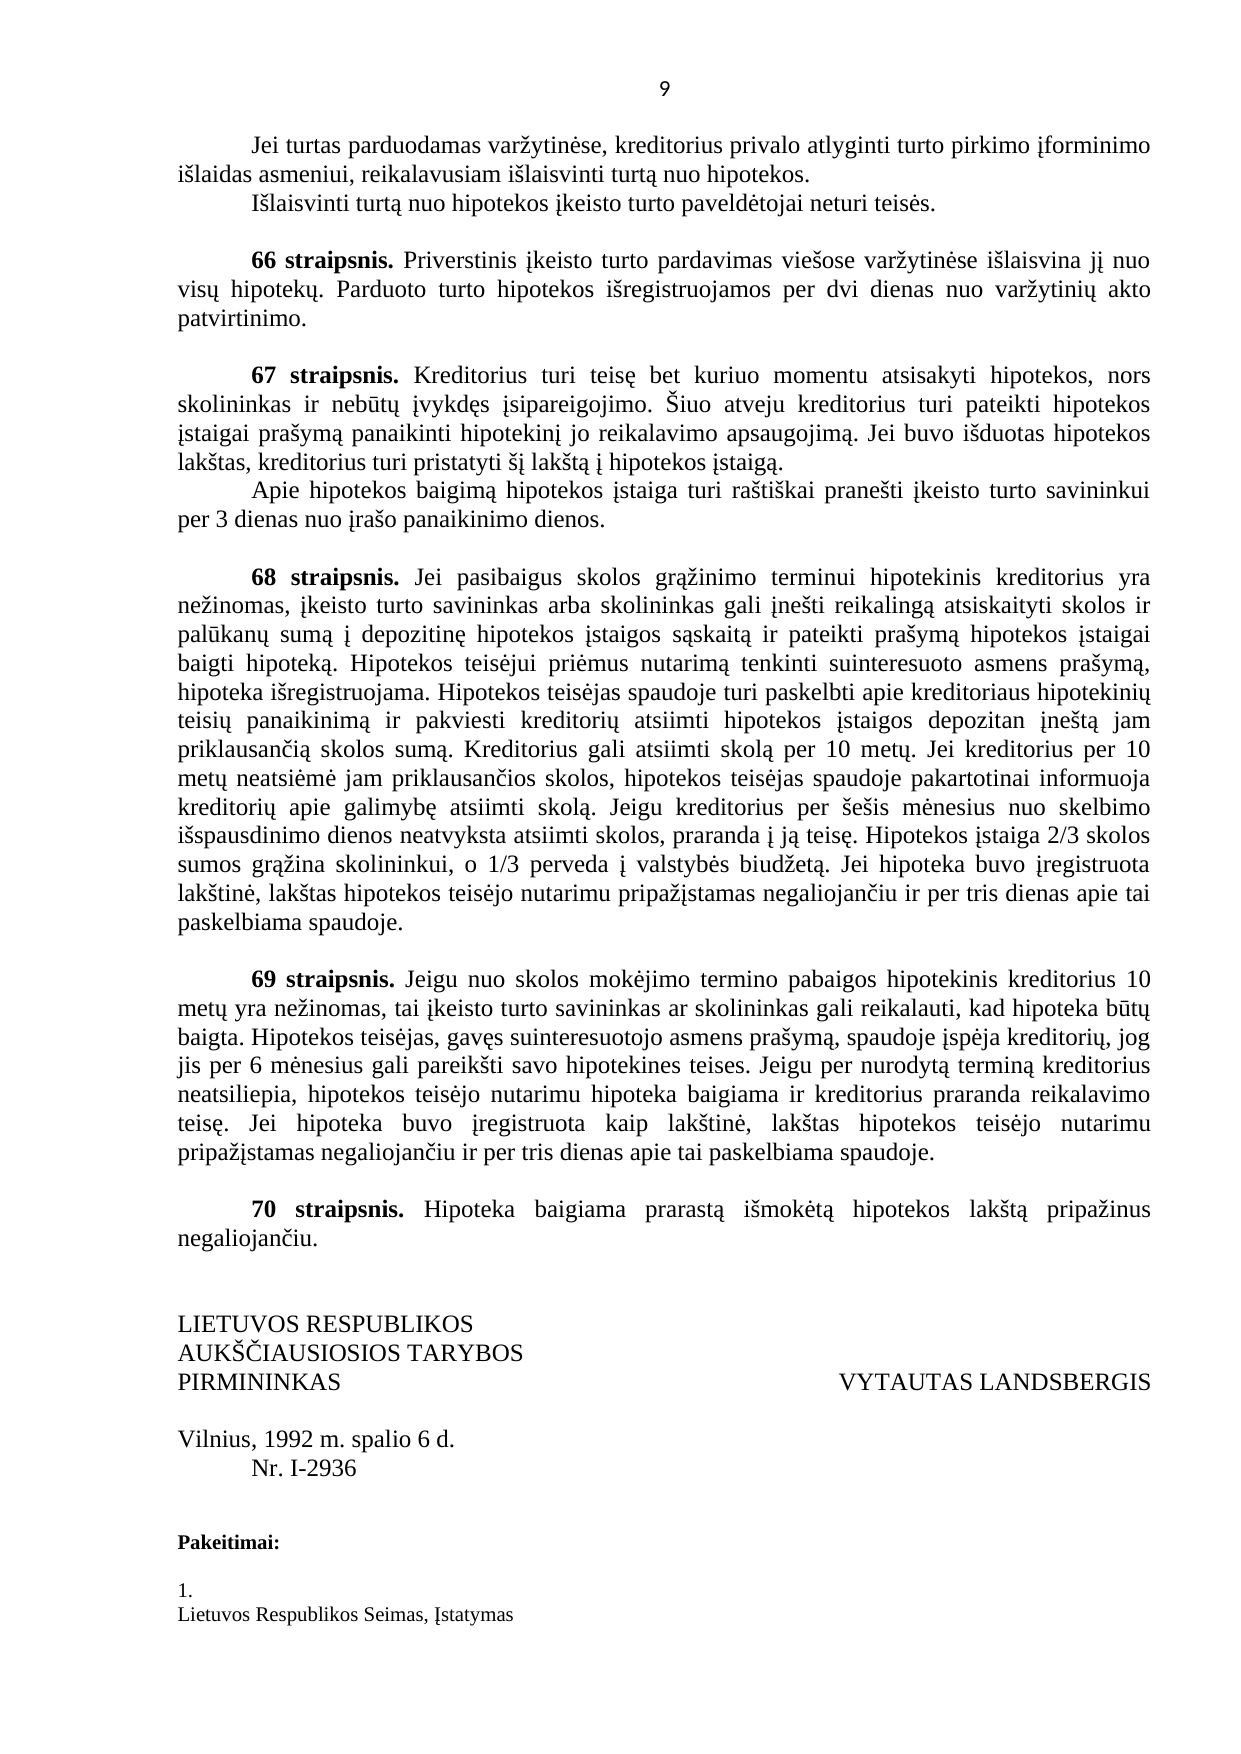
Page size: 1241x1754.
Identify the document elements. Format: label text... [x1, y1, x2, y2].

text PIRMININKAS VYTAUTAS LANDSBERGIS [177, 1367, 1152, 1396]
text Apie hipotekos baigimą hipotekos įstaiga turi raštiškai pranešti įkeisto turto savininkui per 3 dienas nuo įrašo panaikinimo dienos. [177, 476, 1152, 533]
text Nr. I-2936 [177, 1453, 1152, 1482]
text Vilnius, 1992 m. spalio 6 d. [177, 1424, 1152, 1453]
text Išlaisvinti turtą nuo hipotekos įkeisto turto paveldėtojai neturi teisės. [177, 188, 1152, 217]
text LIETUVOS RESPUBLIKOS [177, 1309, 1152, 1338]
text 68 straipsnis. Jei pasibaigus skolos grąžinimo terminui hipotekinis kreditorius yra nežinomas, įkeisto turto savininkas arba skolininkas gali įnešti reikalingą atsiskaityti skolos ir palūkanų sumą į depozitinę hipotekos įstaigos sąskaitą ir pateikti prašymą hipotekos įstaigai baigti hipoteką. Hipotekos teisėjui priėmus nutarimą tenkinti suinteresuoto asmens prašymą, hipoteka išregistruojama. Hipotekos teisėjas spaudoje turi paskelbti apie kreditoriaus hipotekinių teisių panaikinimą ir pakviesti kreditorių atsiimti hipotekos įstaigos depozitan įneštą jam priklausančią skolos sumą. Kreditorius gali atsiimti skolą per 10 metų. Jei kreditorius per 10 metų neatsiėmė jam priklausančios skolos, hipotekos teisėjas spaudoje pakartotinai informuoja kreditorių apie galimybę atsiimti skolą. Jeigu kreditorius per šešis mėnesius nuo skelbimo išspausdinimo dienos neatvyksta atsiimti skolos, praranda į ją teisę. Hipotekos įstaiga 2/3 skolos sumos grąžina skolininkui, o 1/3 perveda į valstybės biudžetą. Jei hipoteka buvo įregistruota lakštinė, lakštas hipotekos teisėjo nutarimu pripažįstamas negaliojančiu ir per tris dienas apie tai paskelbiama spaudoje. [177, 562, 1152, 936]
text 70 straipsnis. Hipoteka baigiama prarastą išmokėtą hipotekos lakštą pripažinus negaliojančiu. [177, 1194, 1152, 1252]
text 67 straipsnis. Kreditorius turi teisę bet kuriuo momentu atsisakyti hipotekos, nors skolininkas ir nebūtų įvykdęs įsipareigojimo. Šiuo atveju kreditorius turi pateikti hipotekos įstaigai prašymą panaikinti hipotekinį jo reikalavimo apsaugojimą. Jei buvo išduotas hipotekos lakštas, kreditorius turi pristatyti šį lakštą į hipotekos įstaigą. [177, 361, 1152, 476]
text 1. [177, 1578, 1152, 1602]
text Lietuvos Respublikos Seimas, Įstatymas [177, 1602, 1152, 1626]
text Jei turtas parduodamas varžytinėse, kreditorius privalo atlyginti turto pirkimo įforminimo išlaidas asmeniui, reikalavusiam išlaisvinti turtą nuo hipotekos. [177, 131, 1152, 188]
text AUKŠČIAUSIOSIOS TARYBOS [177, 1338, 1152, 1367]
text Pakeitimai: [177, 1530, 1152, 1554]
text 66 straipsnis. Priverstinis įkeisto turto pardavimas viešose varžytinėse išlaisvina jį nuo visų hipotekų. Parduoto turto hipotekos išregistruojamos per dvi dienas nuo varžytinių akto patvirtinimo. [177, 246, 1152, 332]
text 69 straipsnis. Jeigu nuo skolos mokėjimo termino pabaigos hipotekinis kreditorius 10 metų yra nežinomas, tai įkeisto turto savininkas ar skolininkas gali reikalauti, kad hipoteka būtų baigta. Hipotekos teisėjas, gavęs suinteresuotojo asmens prašymą, spaudoje įspėja kreditorių, jog jis per 6 mėnesius gali pareikšti savo hipotekines teises. Jeigu per nurodytą terminą kreditorius neatsiliepia, hipotekos teisėjo nutarimu hipoteka baigiama ir kreditorius praranda reikalavimo teisę. Jei hipoteka buvo įregistruota kaip lakštinė, lakštas hipotekos teisėjo nutarimu pripažįstamas negaliojančiu ir per tris dienas apie tai paskelbiama spaudoje. [177, 964, 1152, 1166]
